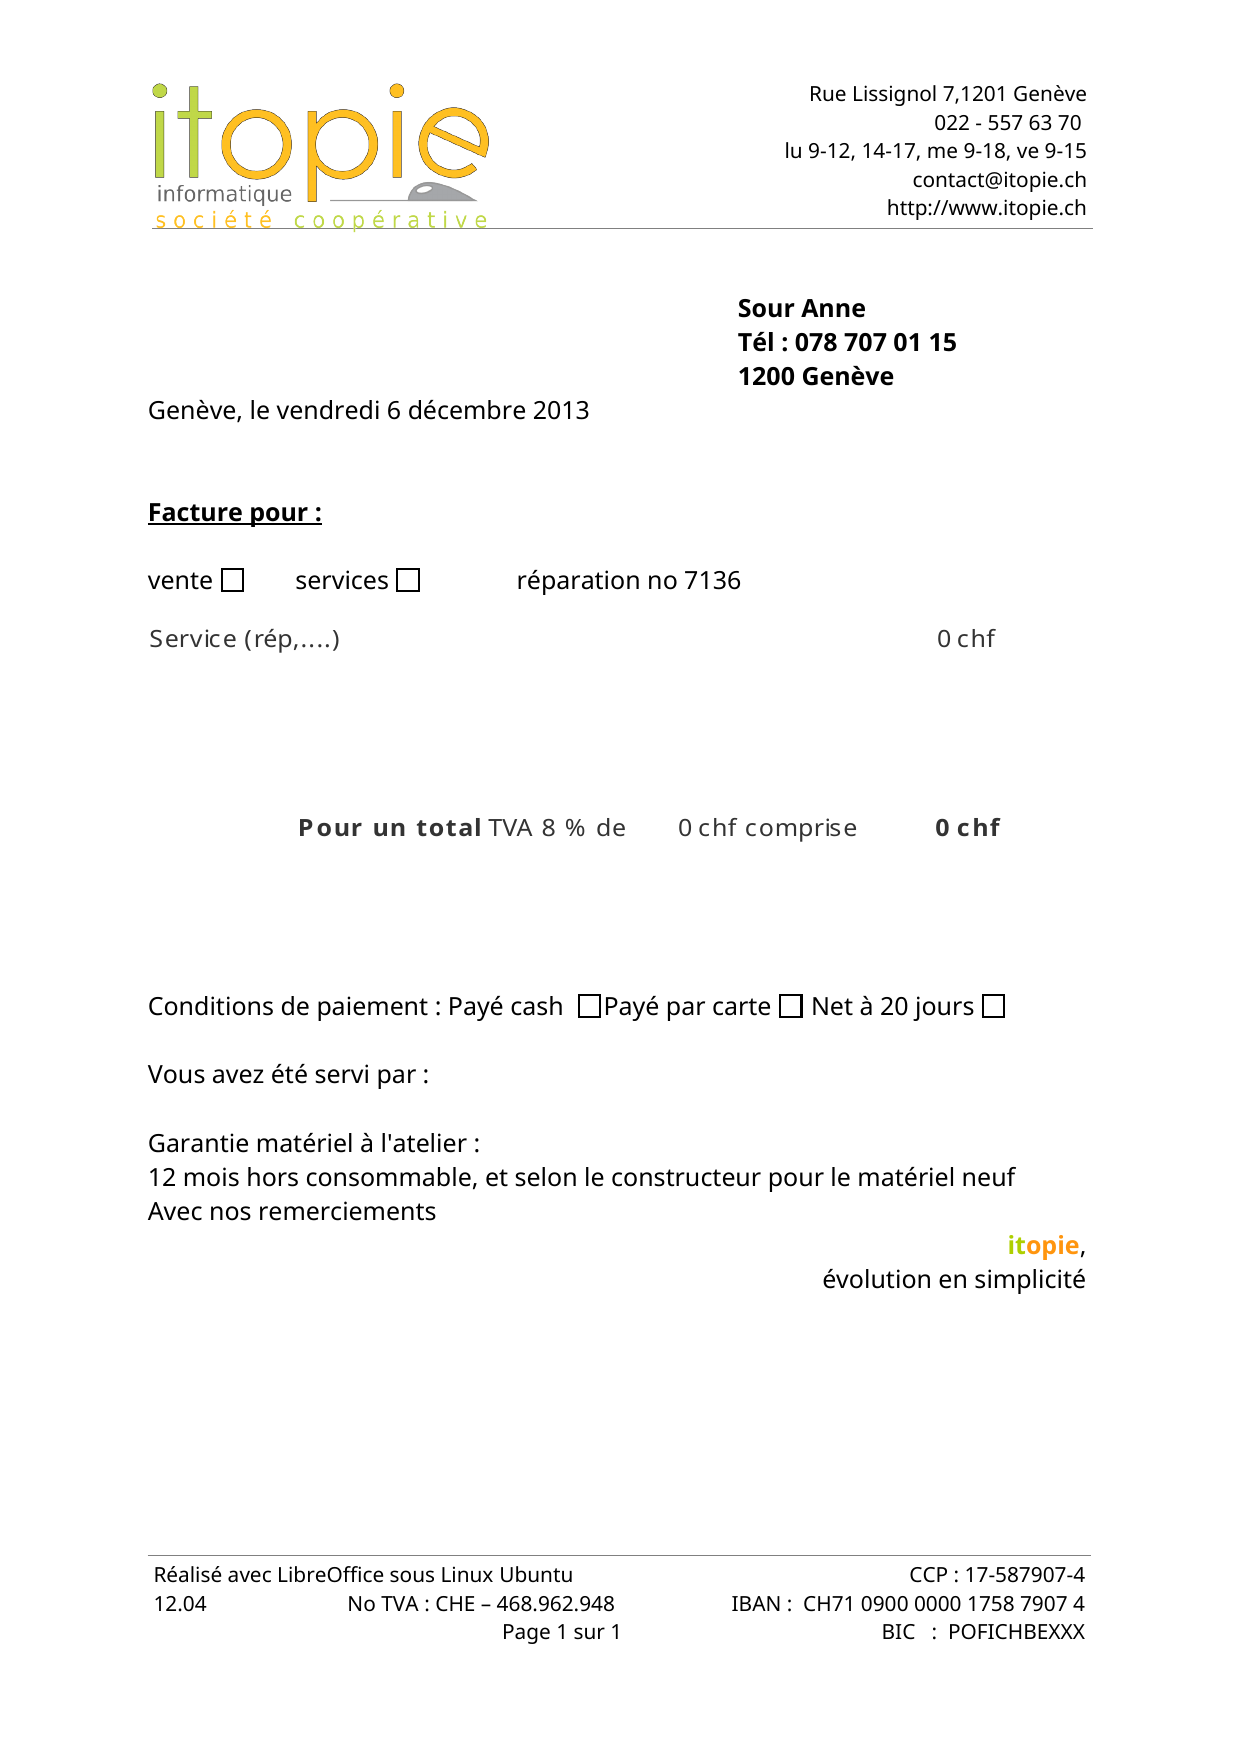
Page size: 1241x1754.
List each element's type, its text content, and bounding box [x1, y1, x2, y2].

text Garantie matériel à l'atelier : [148, 1125, 1093, 1159]
text Avec nos remerciements [148, 1193, 1093, 1227]
text vente services réparation no 7136 [148, 563, 1093, 597]
text Facture pour : [148, 495, 1093, 529]
text évolution en simplicité [148, 1262, 1093, 1296]
picture [138, 72, 500, 244]
text Sour Anne [148, 290, 1093, 324]
text itopie, [148, 1227, 1093, 1262]
text Genève, le vendredi 6 décembre 2013 [148, 392, 1093, 427]
text 12 mois hors consommable, et selon le constructeur pour le matériel neuf [148, 1159, 1093, 1193]
text Vous avez été servi par : [148, 1057, 1093, 1091]
text Conditions de paiement : Payé cash Payé par carte Net à 20 jours [148, 989, 1093, 1023]
text 1200 Genève [148, 358, 1093, 392]
text Tél : 078 707 01 15 [148, 324, 1093, 358]
